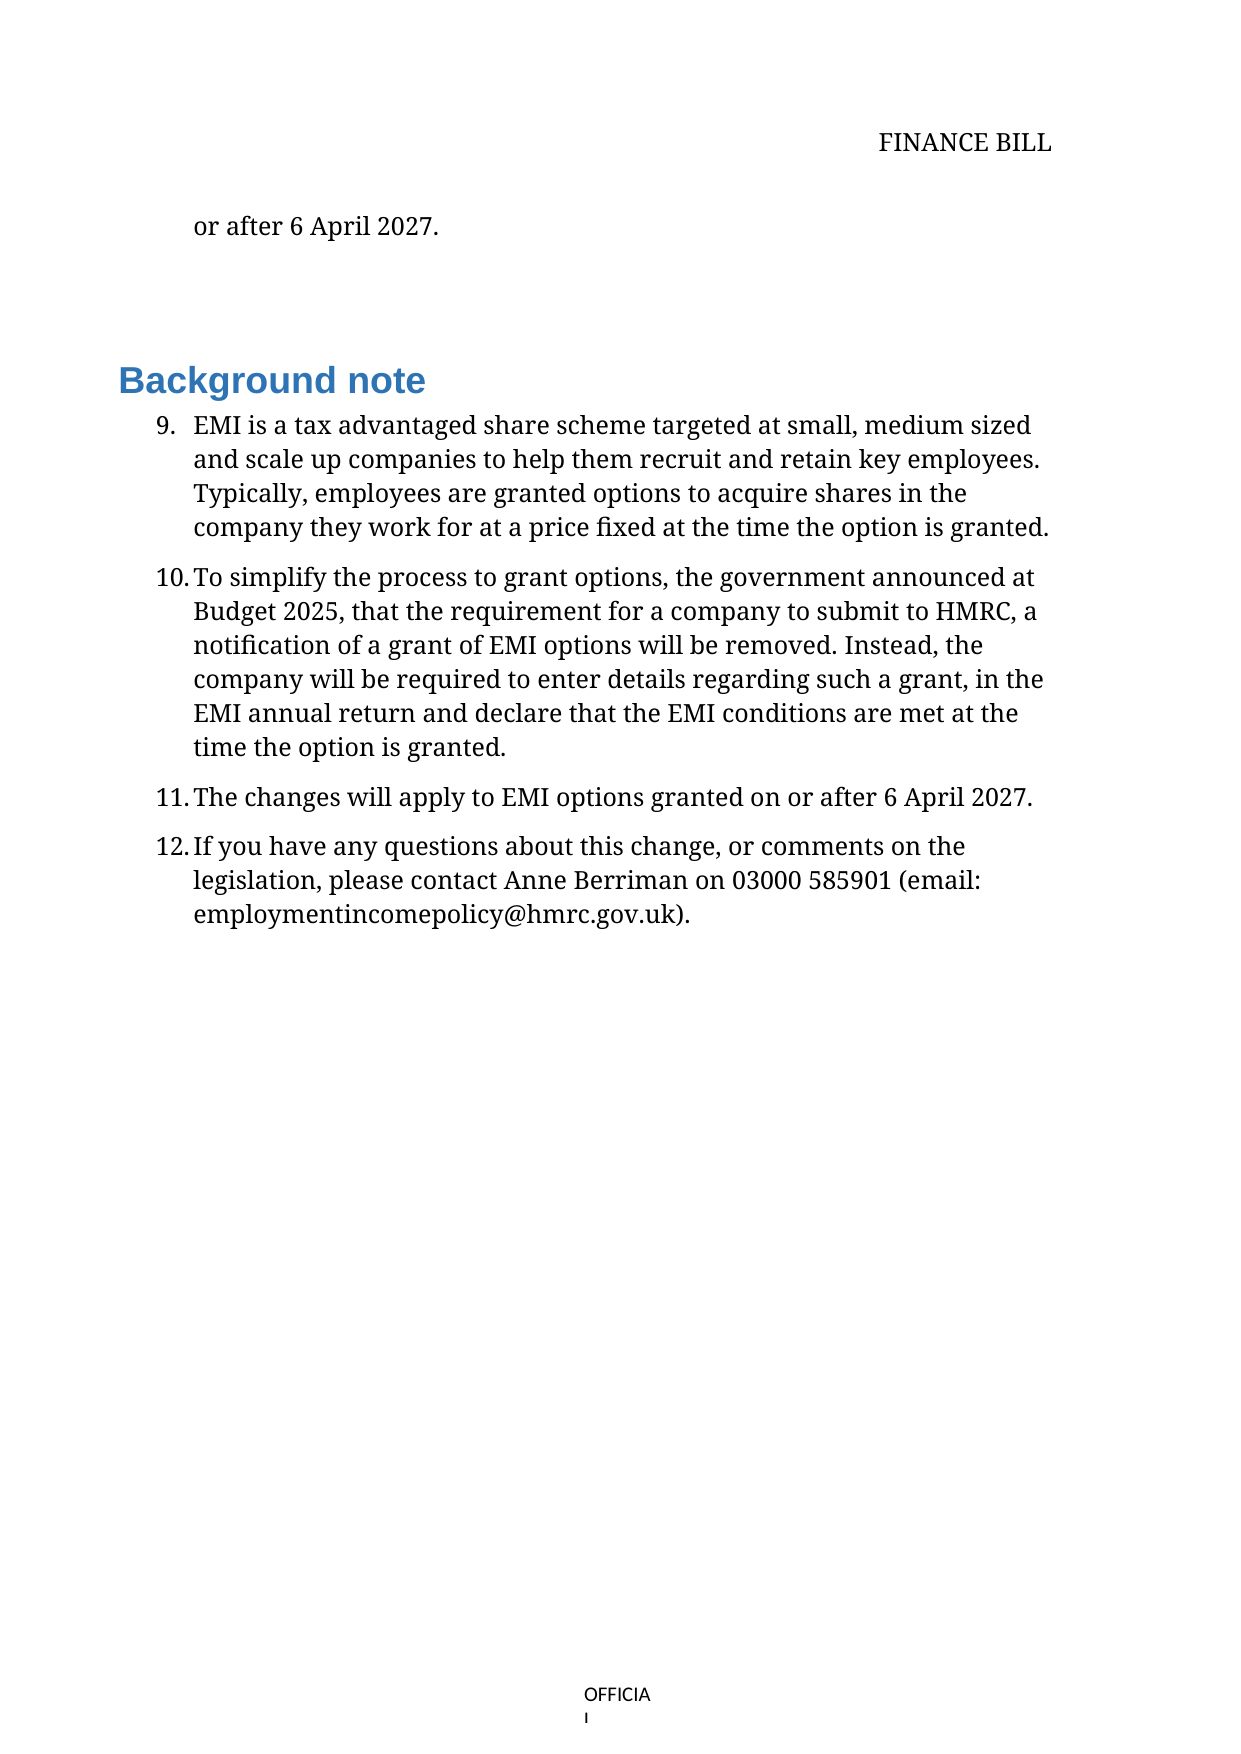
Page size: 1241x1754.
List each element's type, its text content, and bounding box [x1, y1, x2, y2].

list EMI is a tax advantaged share scheme targeted at small, medium sized and scale up companies to help them recruit and retain key employees. Typically, employees are granted options to acquire shares in the company they work for at a price fixed at the time the option is granted. [156, 407, 1063, 544]
list If you have any questions about this change, or comments on the legislation, please contact Anne Berriman on 03000 585901 (email: employmentincomepolicy@hmrc.gov.uk). [156, 829, 1063, 931]
list The changes will apply to EMI options granted on or after 6 April 2027. [156, 779, 1063, 813]
subtitle Background note [118, 358, 1063, 401]
list or after 6 April 2027. [156, 208, 1063, 242]
list To simplify the process to grant options, the government announced at Budget 2025, that the requirement for a company to submit to HMRC, a notification of a grant of EMI options will be removed. Instead, the company will be required to enter details regarding such a grant, in the EMI annual return and declare that the EMI conditions are met at the time the option is granted. [156, 559, 1063, 764]
